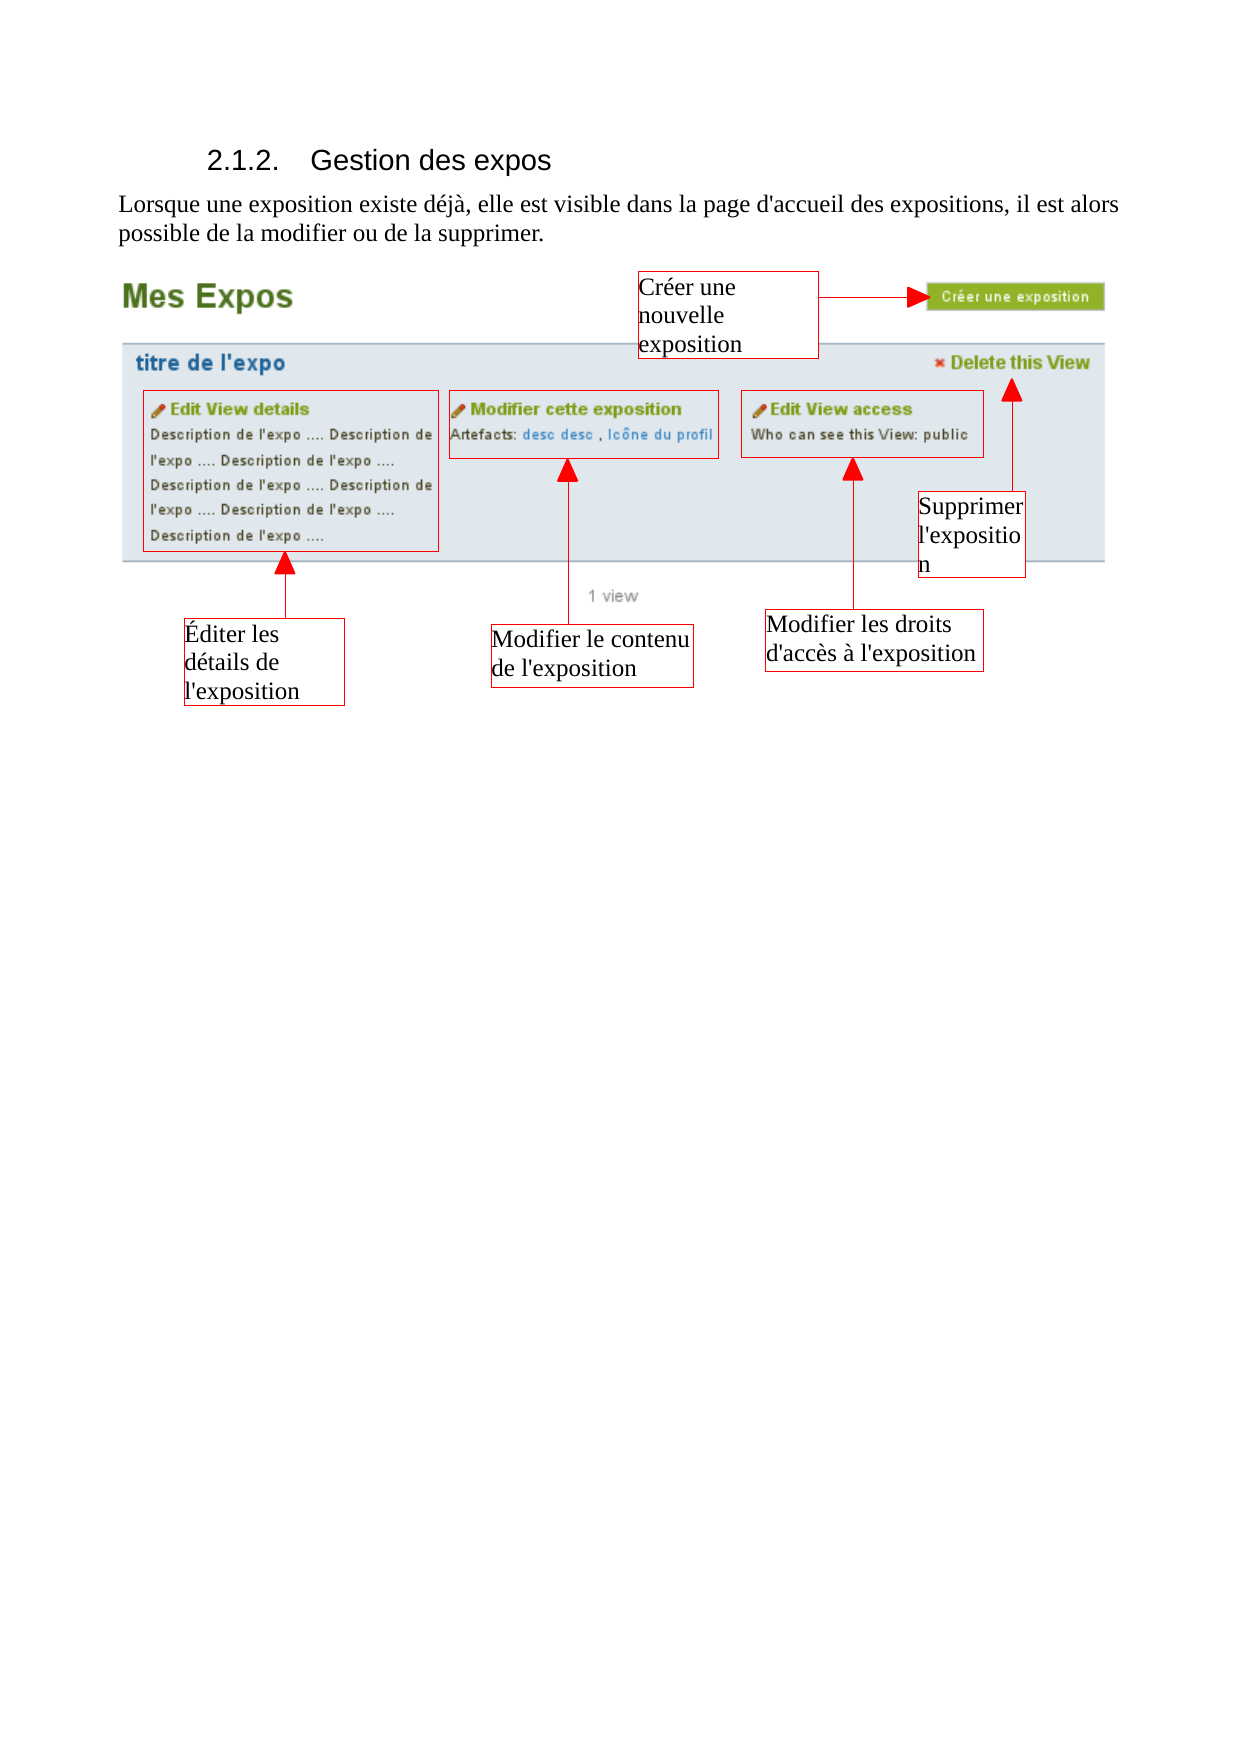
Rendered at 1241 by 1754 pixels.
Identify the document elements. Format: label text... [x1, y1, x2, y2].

picture [118, 259, 1122, 619]
picture [742, 391, 983, 457]
subtitle Gestion des expos [207, 143, 1122, 177]
picture [144, 391, 438, 551]
text Lorsque une exposition existe déjà, elle est visible dans la page d'accueil des expositions, il est alors possible de la modifier ou de la supprimer. [118, 189, 1122, 247]
picture [450, 391, 718, 458]
picture [766, 610, 983, 619]
